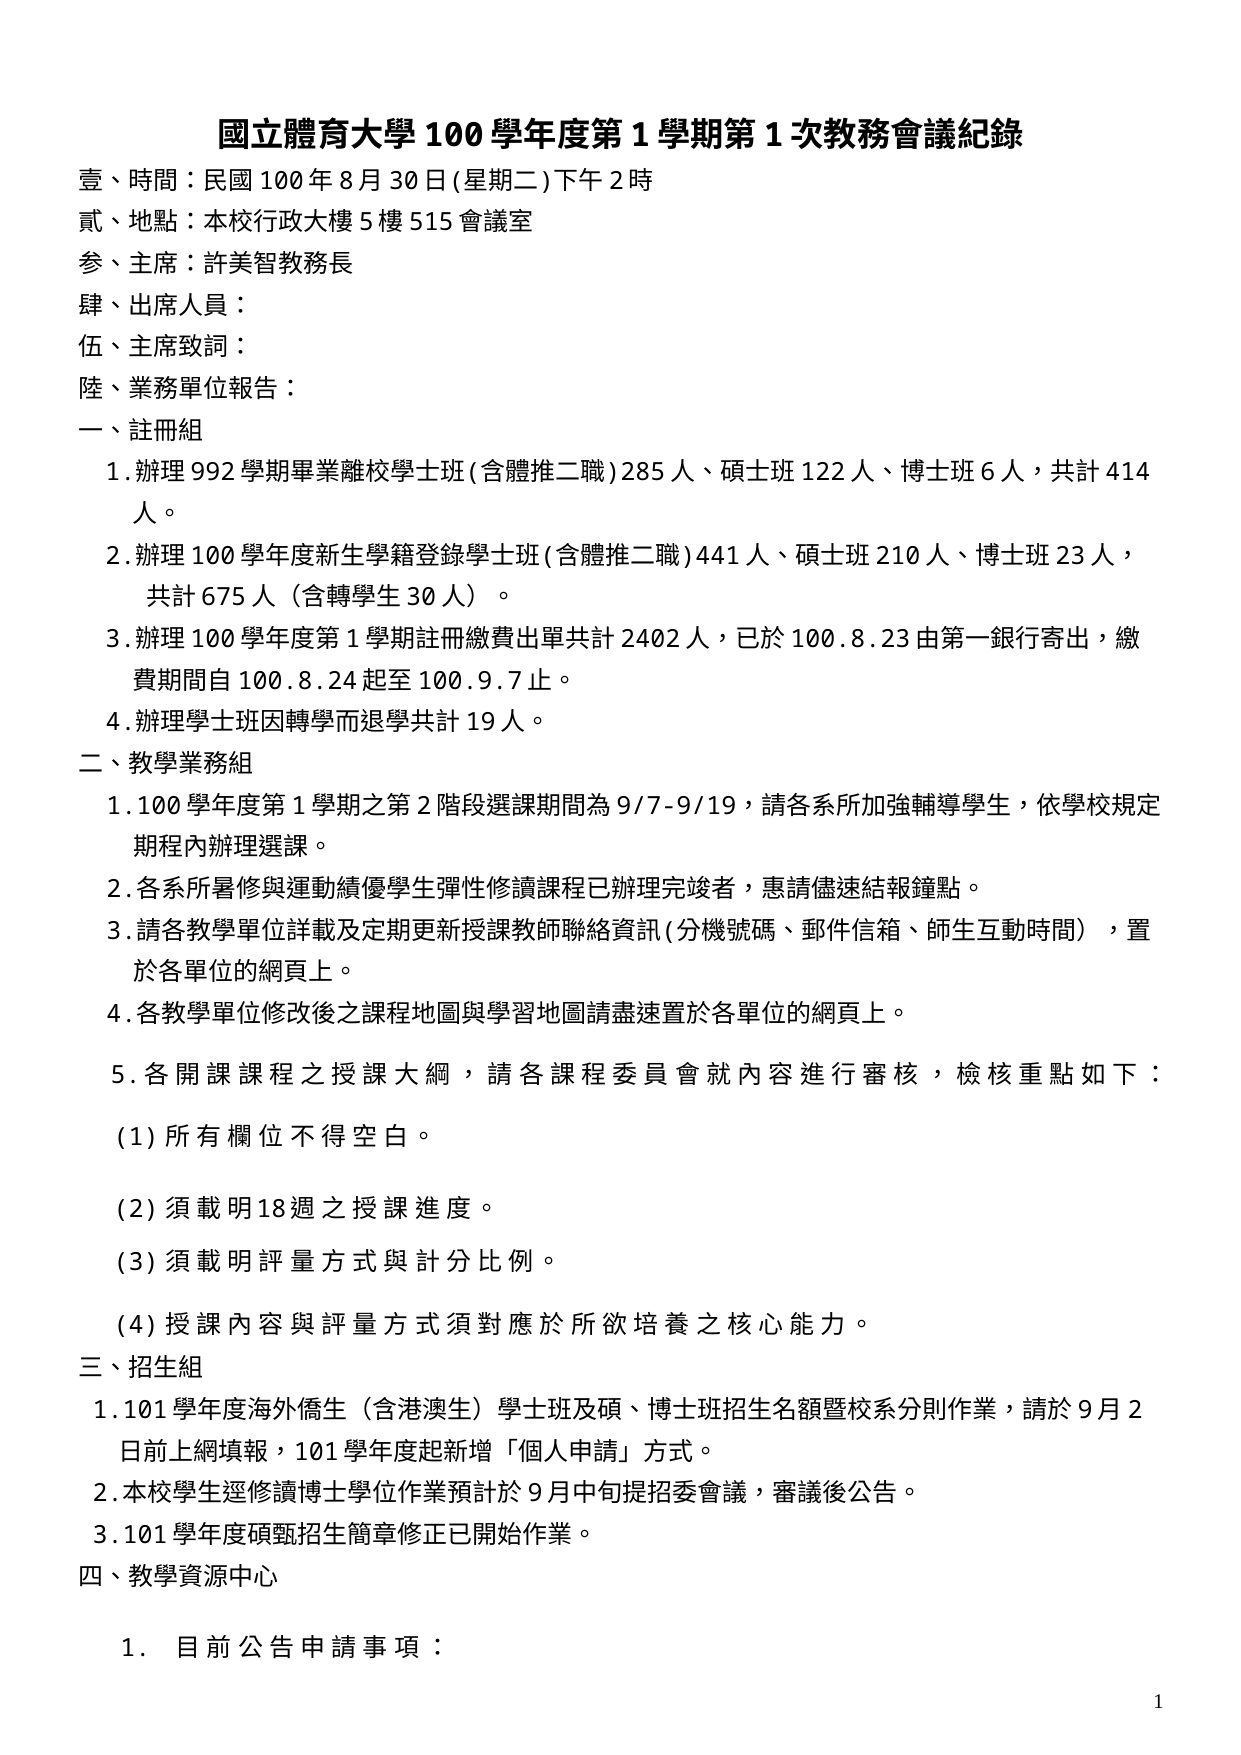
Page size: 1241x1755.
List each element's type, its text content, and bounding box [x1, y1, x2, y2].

text 2.本校學生逕修讀博士學位作業預計於9月中旬提招委會議，審議後公告。 [92, 1468, 1162, 1510]
text 1.辦理992學期畢業離校學士班(含體推二職)285人、碩士班122人、博士班6人，共計414人。 [105, 447, 1162, 531]
text 壹、時間：民國100年8月30日(星期二)下午2時 [78, 156, 1162, 197]
text 一、註冊組 [78, 406, 1162, 447]
text 貳、地點：本校行政大樓5樓515會議室 [78, 197, 1162, 239]
text 2.辦理100學年度新生學籍登錄學士班(含體推二職)441人、碩士班210人、博士班23人，共計675人（含轉學生30人）。 [105, 531, 1162, 614]
text 伍、主席致詞： [78, 322, 1162, 364]
text 1.101學年度海外僑生（含港澳生）學士班及碩、博士班招生名額暨校系分則作業，請於9月2日前上網填報，101學年度起新增「個人申請」方式。 [92, 1385, 1162, 1468]
text 國立體育大學100學年度第1學期第1次教務會議紀錄 [78, 107, 1162, 156]
list 目前公告申請事項： [116, 1593, 1162, 1656]
text 三、招生組 [78, 1343, 1162, 1385]
text 陸、業務單位報告： [78, 364, 1162, 406]
text 5.各開課課程之授課大綱，請各課程委員會就內容進行審核，檢核重點如下： (1)所有欄位不得空白。 (2)須載明18週之授課進度。 (3)須載明評量方式與計分比例。 (4)授課內容與評量方式須對應於所欲培養之核心能力。 [106, 1031, 1162, 1343]
text 肆、出席人員： [78, 281, 1162, 322]
text 4.各教學單位修改後之課程地圖與學習地圖請盡速置於各單位的網頁上。 [106, 989, 1162, 1031]
text 参、主席：許美智教務長 [78, 239, 1162, 281]
text 2.各系所暑修與運動績優學生彈性修讀課程已辦理完竣者，惠請儘速結報鐘點。 [106, 864, 1162, 906]
text 3.101學年度碩甄招生簡章修正已開始作業。 [92, 1510, 1162, 1552]
text 二、教學業務組 [78, 739, 1162, 781]
text 3.辦理100學年度第1學期註冊繳費出單共計2402人，已於100.8.23由第一銀行寄出，繳費期間自100.8.24起至100.9.7止。 [105, 614, 1162, 697]
text 3.請各教學單位詳載及定期更新授課教師聯絡資訊(分機號碼、郵件信箱、師生互動時間），置於各單位的網頁上。 [106, 906, 1162, 989]
text 4.辦理學士班因轉學而退學共計19人。 [78, 697, 1162, 739]
text 1.100學年度第1學期之第2階段選課期間為9/7-9/19，請各系所加強輔導學生，依學校規定期程內辦理選課。 [106, 781, 1162, 864]
text 四、教學資源中心 [78, 1552, 1162, 1593]
